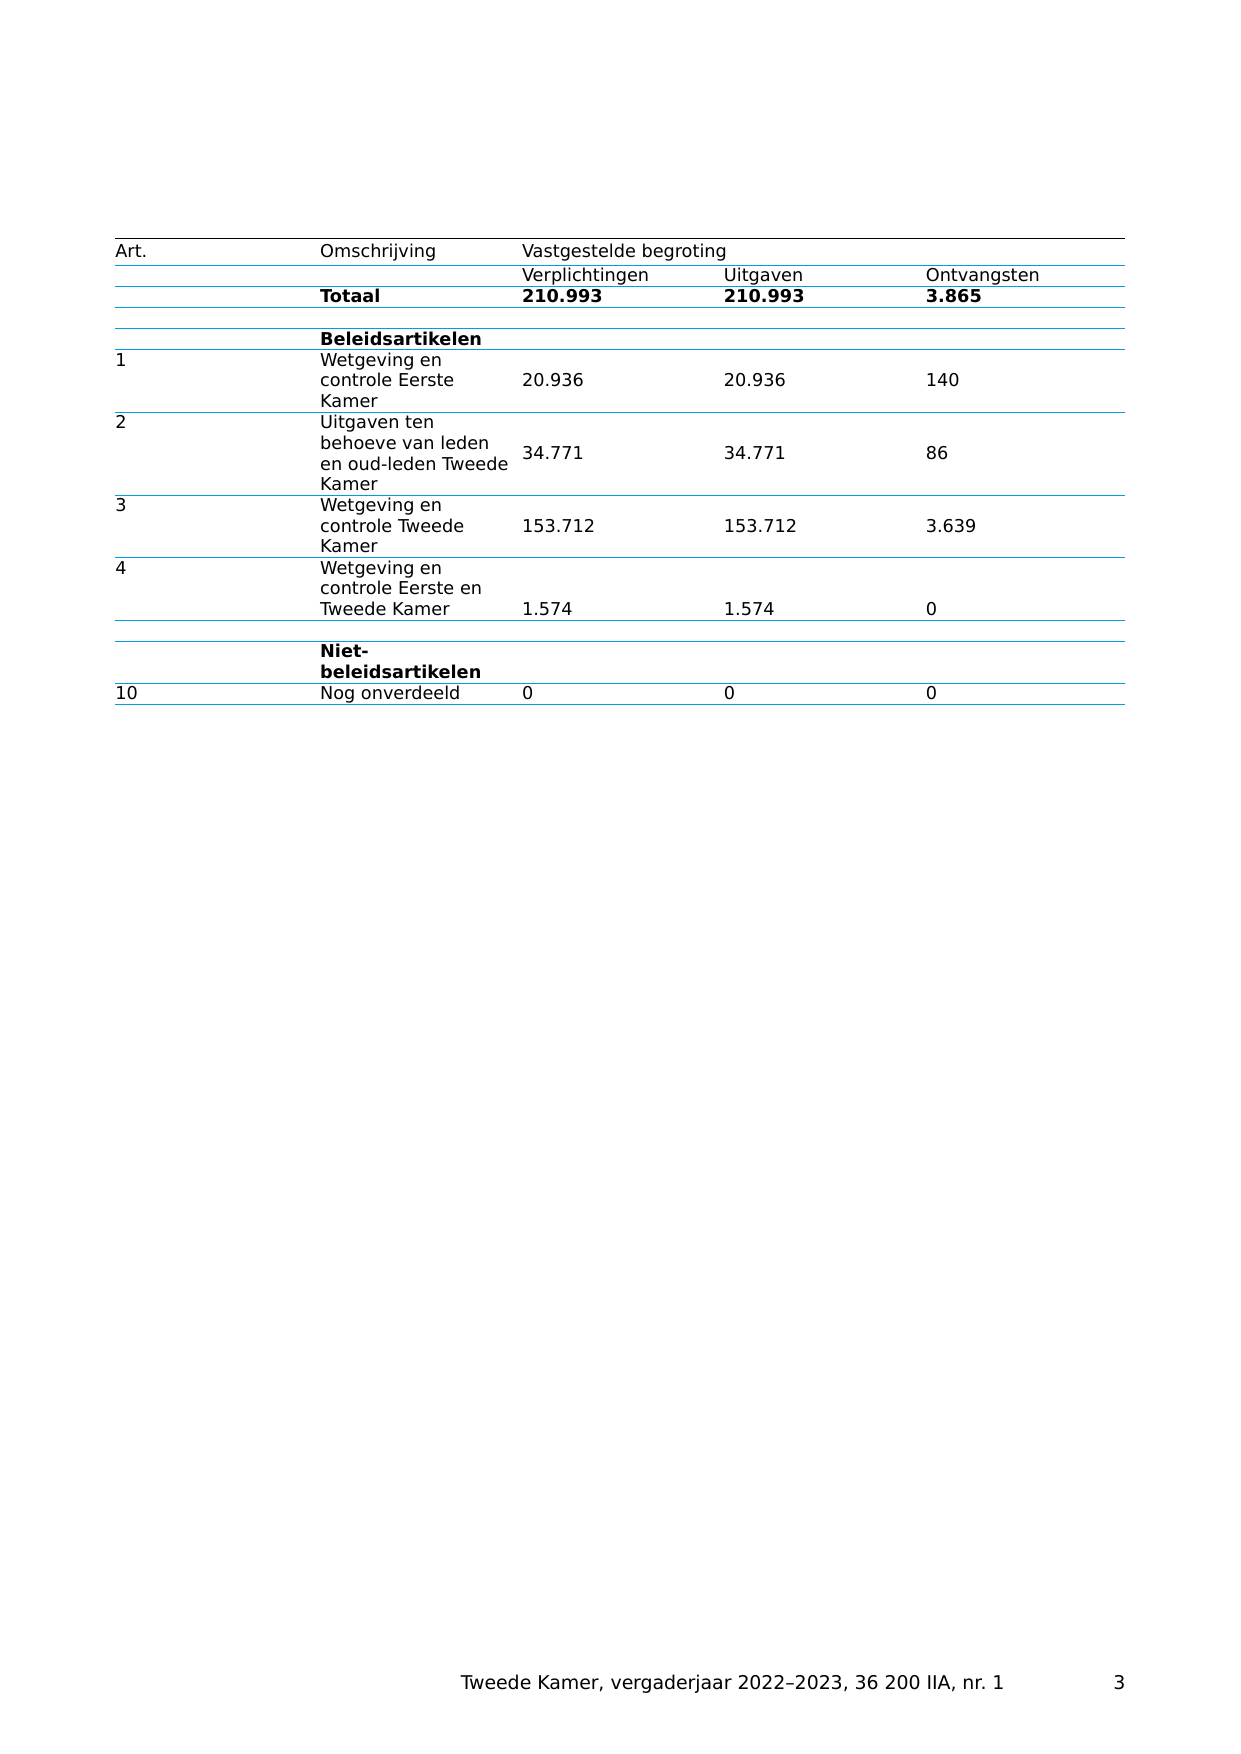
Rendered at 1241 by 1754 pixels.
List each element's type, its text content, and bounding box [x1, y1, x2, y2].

table_cell [317, 308, 519, 328]
table_cell [721, 621, 923, 641]
table_cell [519, 621, 721, 641]
table_cell 3 [115, 496, 317, 557]
table_cell [519, 329, 721, 349]
table_cell Wetgeving en controle Eerste Kamer [317, 350, 519, 412]
table_cell 10 [115, 684, 317, 703]
table_cell Art. [115, 239, 317, 265]
table_cell Vastgestelde begroting [519, 239, 1125, 265]
table_cell 34.771 [721, 413, 923, 495]
table_cell 0 [721, 684, 923, 703]
table_cell [519, 308, 721, 328]
table_cell Ontvangsten [923, 266, 1125, 286]
table_cell Niet-beleidsartikelen [317, 642, 519, 682]
table_cell 1 [115, 350, 317, 412]
table_cell 0 [519, 684, 721, 703]
table_cell [721, 308, 923, 328]
table_cell Wetgeving en controle Eerste en Tweede Kamer [317, 558, 519, 619]
table_cell [923, 329, 1125, 349]
table_cell [923, 621, 1125, 641]
table_cell [519, 642, 721, 682]
table_cell [721, 329, 923, 349]
table_cell Omschrijving [317, 239, 519, 265]
table_cell 2 [115, 413, 317, 495]
table_cell 3.865 [923, 287, 1125, 307]
table_cell [317, 621, 519, 641]
table_header Vastgestelde begrotingsstaat van de Staten-Generaal (IIA) voor het jaar 2023 (bedragen x € 1.000) [115, 213, 1125, 238]
table_cell 210.993 [519, 287, 721, 307]
table_cell [721, 642, 923, 682]
table_cell 86 [923, 413, 1125, 495]
table_cell Nog onverdeeld [317, 684, 519, 703]
table_cell Beleidsartikelen [317, 329, 519, 349]
table_cell [317, 266, 519, 286]
table_cell 20.936 [519, 350, 721, 412]
table_cell Wetgeving en controle Tweede Kamer [317, 496, 519, 557]
table_cell [115, 287, 317, 307]
table_cell [115, 642, 317, 682]
table_cell Uitgaven [721, 266, 923, 286]
table_cell 1.574 [721, 558, 923, 619]
table_cell 153.712 [519, 496, 721, 557]
table_cell 0 [923, 558, 1125, 619]
table_cell [115, 621, 317, 641]
table_cell Verplichtingen [519, 266, 721, 286]
table_cell 4 [115, 558, 317, 619]
table_cell 34.771 [519, 413, 721, 495]
table_cell 0 [923, 684, 1125, 703]
table_cell 1.574 [519, 558, 721, 619]
table_cell 20.936 [721, 350, 923, 412]
table_cell Totaal [317, 287, 519, 307]
table_cell 210.993 [721, 287, 923, 307]
table_cell Uitgaven ten behoeve van leden en oud-leden Tweede Kamer [317, 413, 519, 495]
table_cell 140 [923, 350, 1125, 412]
table_cell [923, 308, 1125, 328]
table_cell 153.712 [721, 496, 923, 557]
table_cell [923, 642, 1125, 682]
table_cell [115, 266, 317, 286]
table_cell [115, 308, 317, 328]
table_cell 3.639 [923, 496, 1125, 557]
table_cell [115, 329, 317, 349]
